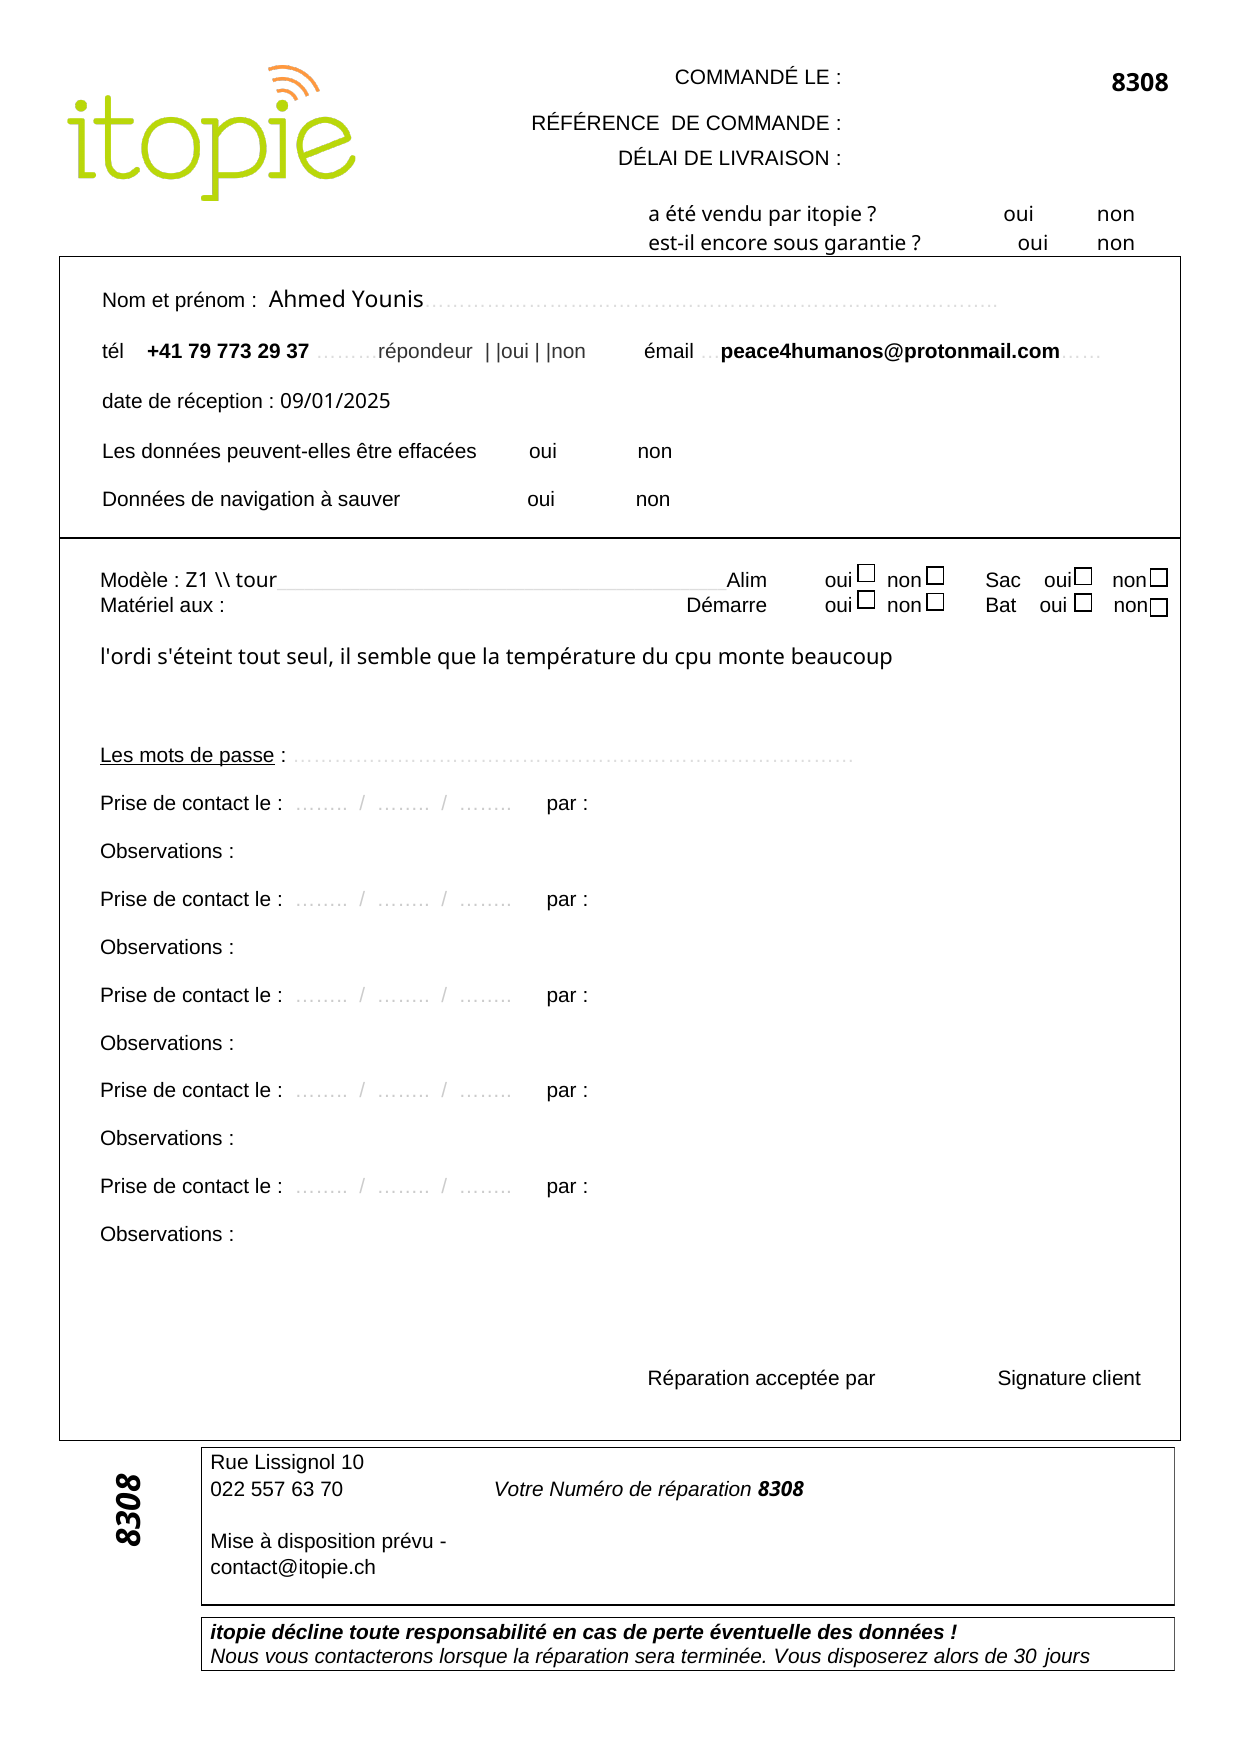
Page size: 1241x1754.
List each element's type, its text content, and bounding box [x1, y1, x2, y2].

table_cell RÉFÉRENCE DE COMMANDE : [490, 105, 847, 140]
text Observations : [60, 931, 1180, 958]
table_header COMMANDÉ LE : [490, 59, 847, 104]
text Prise de contact le : …….. / …….. / …….. par : [60, 979, 1180, 1006]
text Matériel aux : Démarre oui non Bat oui non [60, 590, 1180, 617]
picture [67, 65, 356, 201]
text Modèle : Z1 \\ tour Alim oui non Sac oui non [60, 562, 856, 590]
text Données de navigation à sauver oui non [60, 484, 1180, 511]
text Observations : [60, 836, 1180, 863]
text Observations : [60, 1219, 1180, 1246]
text Les données peuvent-elles être effacées oui non [60, 436, 1180, 463]
table_cell [847, 140, 1180, 175]
table_header Rue Lissignol 10 022 557 63 70 Votre Numéro de réparation 8308 Mise à disposition prévu - contact@itopie.ch [195, 1441, 1180, 1611]
table_cell DÉLAI DE LIVRAISON : [490, 140, 847, 175]
text a été vendu par itopie ? oui non [59, 199, 1181, 228]
text Prise de contact le : …….. / …….. / …….. par : [60, 883, 1180, 911]
text Observations : [60, 1027, 1180, 1054]
table_cell [847, 105, 1180, 140]
text tél +41 79 773 29 37 ………répondeur | |oui | |non émail …peace4humanos@protonmail.com…… [60, 335, 1180, 362]
text Modèle : Z1 \\ tour Alim oui non Sac oui non [879, 562, 925, 590]
text Prise de contact le : …….. / …….. / …….. par : [60, 788, 1180, 815]
text Prise de contact le : …….. / …….. / …….. par : [60, 1075, 1180, 1102]
text Prise de contact le : …….. / …….. / …….. par : [60, 1171, 1180, 1198]
text Nom et prénom : Ahmed Younis……………………………………………………………………….. [60, 280, 1180, 314]
text est-il encore sous garantie ? oui non [59, 228, 1181, 256]
table_header 8308 [59, 1441, 195, 1677]
text date de réception : 09/01/2025 [60, 383, 1180, 415]
text Réparation acceptée par Signature client [60, 1363, 1180, 1390]
text Les mots de passe : ……………………………………………………………………… [60, 740, 1180, 767]
text Modèle : Z1 \\ tour Alim oui non Sac oui non [948, 562, 1180, 590]
text l'ordi s'éteint tout seul, il semble que la température du cpu monte beaucoup [60, 638, 1180, 671]
text Observations : [60, 1123, 1180, 1150]
table_cell itopie décline toute responsabilité en cas de perte éventuelle des données ! Nous vous contacterons lorsque la réparation sera terminée. Vous disposerez alors de 30 jours [195, 1611, 1180, 1677]
table_header 8308 [847, 59, 1180, 104]
